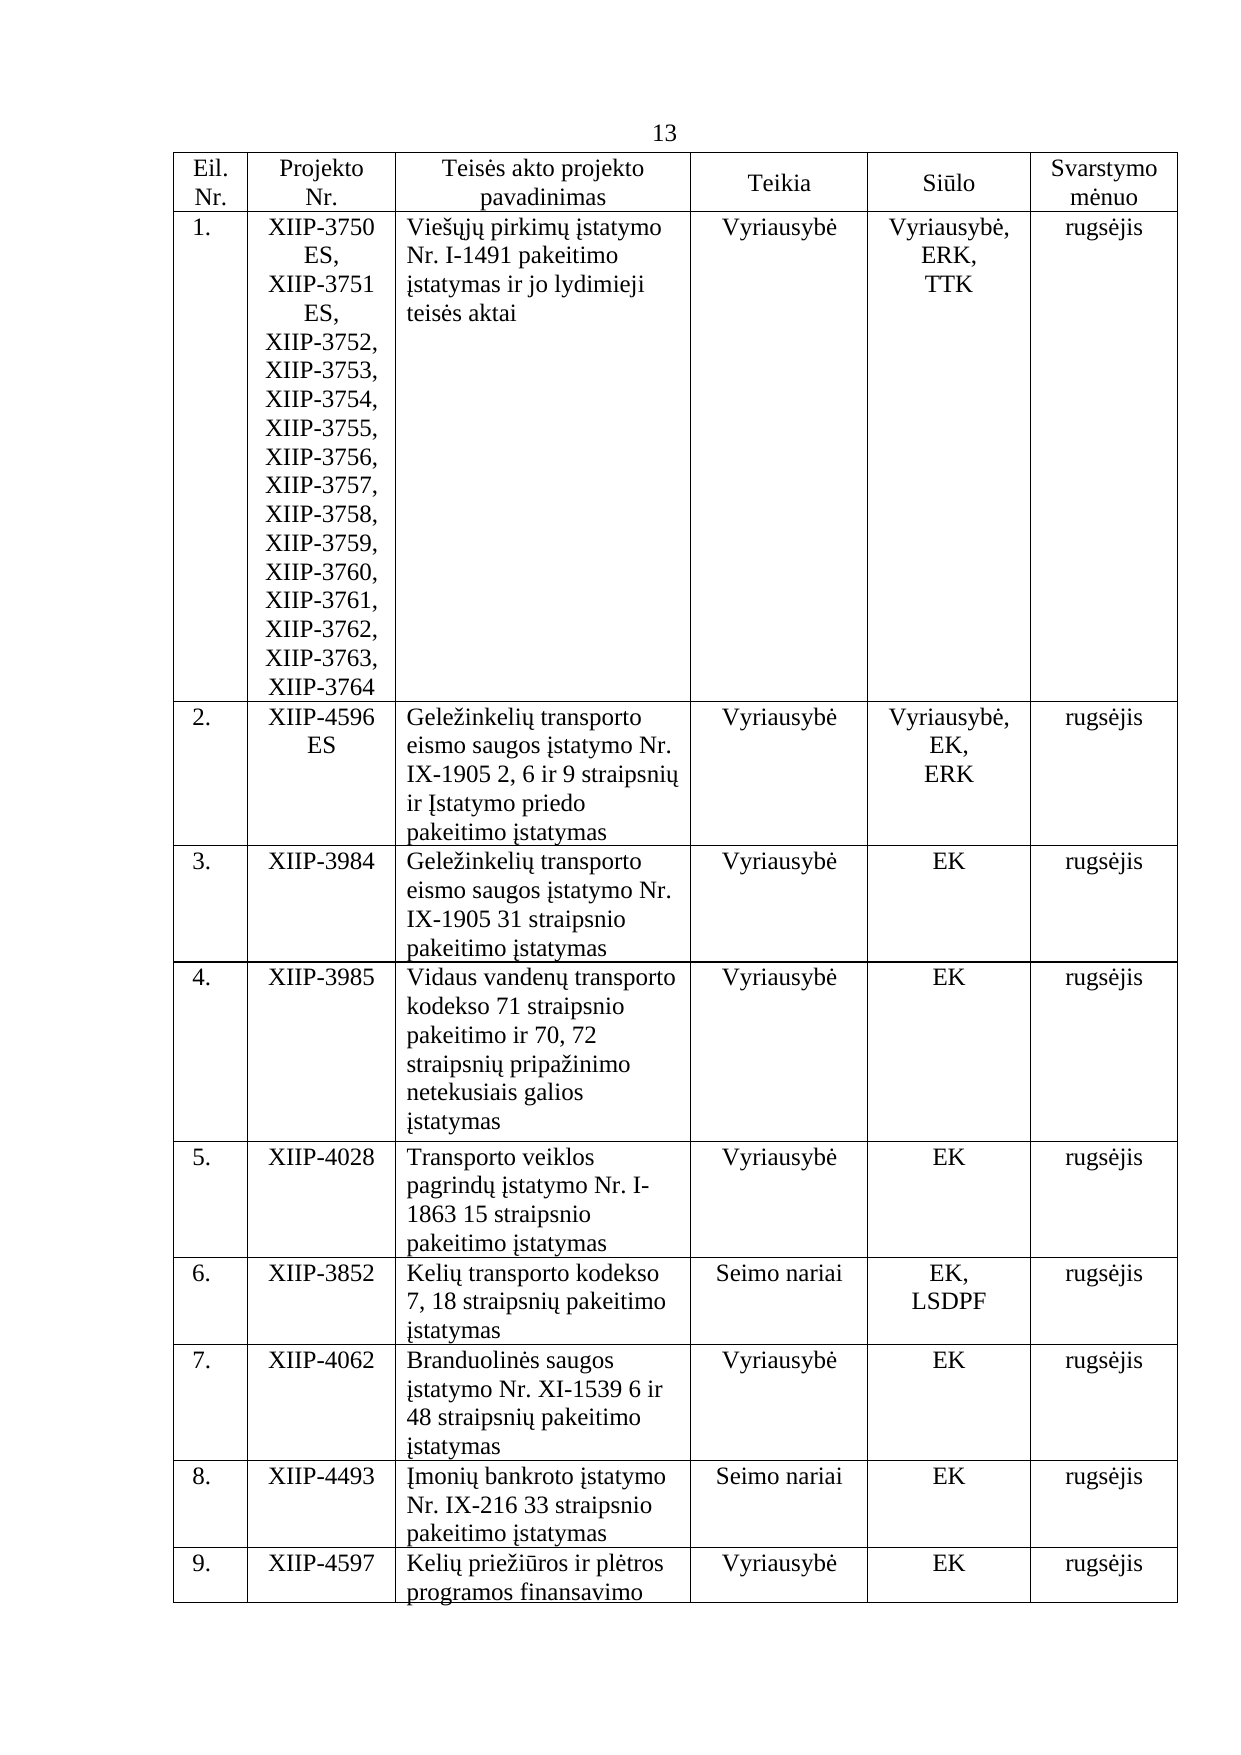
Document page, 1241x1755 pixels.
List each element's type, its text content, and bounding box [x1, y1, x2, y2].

table_cell XIIP-4062 [248, 1345, 395, 1460]
table_header Siūlo [868, 153, 1030, 211]
table_cell Geležinkelių transporto eismo saugos įstatymo Nr. IX-1905 2, 6 ir 9 straipsnių ir Įstatymo priedo pakeitimo įstatymas [396, 702, 690, 845]
table_header Svarstymo mėnuo [1031, 153, 1177, 211]
table_cell EK [868, 1345, 1030, 1460]
table_cell rugsėjis [1031, 1461, 1177, 1547]
table_cell Vyriausybė [691, 963, 867, 1141]
table_cell Įmonių bankroto įstatymo Nr. IX-216 33 straipsnio pakeitimo įstatymas [396, 1461, 690, 1547]
table_header Teisės akto projekto pavadinimas [396, 153, 690, 211]
table_cell XIIP-3984 [248, 846, 395, 961]
table_cell Vyriausybė [691, 846, 867, 961]
table_cell 2. [174, 702, 247, 845]
table_cell rugsėjis [1031, 702, 1177, 845]
table_cell Transporto veiklos pagrindų įstatymo Nr. I-1863 15 straipsnio pakeitimo įstatymas [396, 1142, 690, 1257]
table_cell rugsėjis [1031, 1142, 1177, 1257]
table_cell XIIP-3985 [248, 963, 395, 1141]
table_cell rugsėjis [1031, 1548, 1177, 1602]
table_cell rugsėjis [1031, 1345, 1177, 1460]
table_cell 9. [174, 1548, 247, 1602]
table_cell Vidaus vandenų transporto kodekso 71 straipsnio pakeitimo ir 70, 72 straipsnių pripažinimo netekusiais galios įstatymas [396, 963, 690, 1141]
table_cell Seimo nariai [691, 1258, 867, 1344]
table_cell rugsėjis [1031, 846, 1177, 961]
table_cell Vyriausybė, EK, ERK [868, 702, 1030, 845]
table_cell rugsėjis [1031, 963, 1177, 1141]
table_cell Vyriausybė [691, 702, 867, 845]
table_cell EK [868, 1548, 1030, 1602]
table_cell Kelių priežiūros ir plėtros programos finansavimo įstatymo Nr. VIII-2032 9 straipsnio pakeitimo įstatymas [396, 1548, 690, 1602]
table_cell rugsėjis [1031, 1258, 1177, 1344]
table_cell Branduolinės saugos įstatymo Nr. XI-1539 6 ir 48 straipsnių pakeitimo įstatymas [396, 1345, 690, 1460]
table_cell Vyriausybė [691, 1142, 867, 1257]
table_cell XIIP-4597 [248, 1548, 395, 1602]
table_cell 5. [174, 1142, 247, 1257]
table_header Eil. Nr. [174, 153, 247, 211]
table_cell XIIP-3750 ES, XIIP-3751 ES, XIIP-3752, XIIP-3753, XIIP-3754, XIIP-3755, XIIP-3756, XIIP-3757, XIIP-3758, XIIP-3759, XIIP-3760, XIIP-3761, XIIP-3762, XIIP-3763, XIIP-3764 [248, 212, 395, 701]
table_cell Geležinkelių transporto eismo saugos įstatymo Nr. IX-1905 31 straipsnio pakeitimo įstatymas [396, 846, 690, 961]
table_header Teikia [691, 153, 867, 211]
table_header Projekto Nr. [248, 153, 395, 211]
table_cell Viešųjų pirkimų įstatymo Nr. I-1491 pakeitimo įstatymas ir jo lydimieji teisės aktai [396, 212, 690, 701]
table_cell XIIP-4596 ES [248, 702, 395, 845]
table_cell EK [868, 963, 1030, 1141]
table_cell Vyriausybė, ERK, TTK [868, 212, 1030, 701]
table_cell 7. [174, 1345, 247, 1460]
table_cell Vyriausybė [691, 1345, 867, 1460]
table_cell 8. [174, 1461, 247, 1547]
table_cell Seimo nariai [691, 1461, 867, 1547]
table_cell EK, LSDPF [868, 1258, 1030, 1344]
table_cell 3. [174, 846, 247, 961]
table_cell Vyriausybė [691, 212, 867, 701]
table_cell XIIP-4028 [248, 1142, 395, 1257]
table_cell EK [868, 846, 1030, 961]
table_cell 1. [174, 212, 247, 701]
table_cell XIIP-3852 [248, 1258, 395, 1344]
table_cell Vyriausybė [691, 1548, 867, 1602]
table_cell Kelių transporto kodekso 7, 18 straipsnių pakeitimo įstatymas [396, 1258, 690, 1344]
table_cell rugsėjis [1031, 212, 1177, 701]
table_cell 4. [174, 963, 247, 1141]
table_cell XIIP-4493 [248, 1461, 395, 1547]
table_cell EK [868, 1461, 1030, 1547]
table_cell EK [868, 1142, 1030, 1257]
table_cell 6. [174, 1258, 247, 1344]
